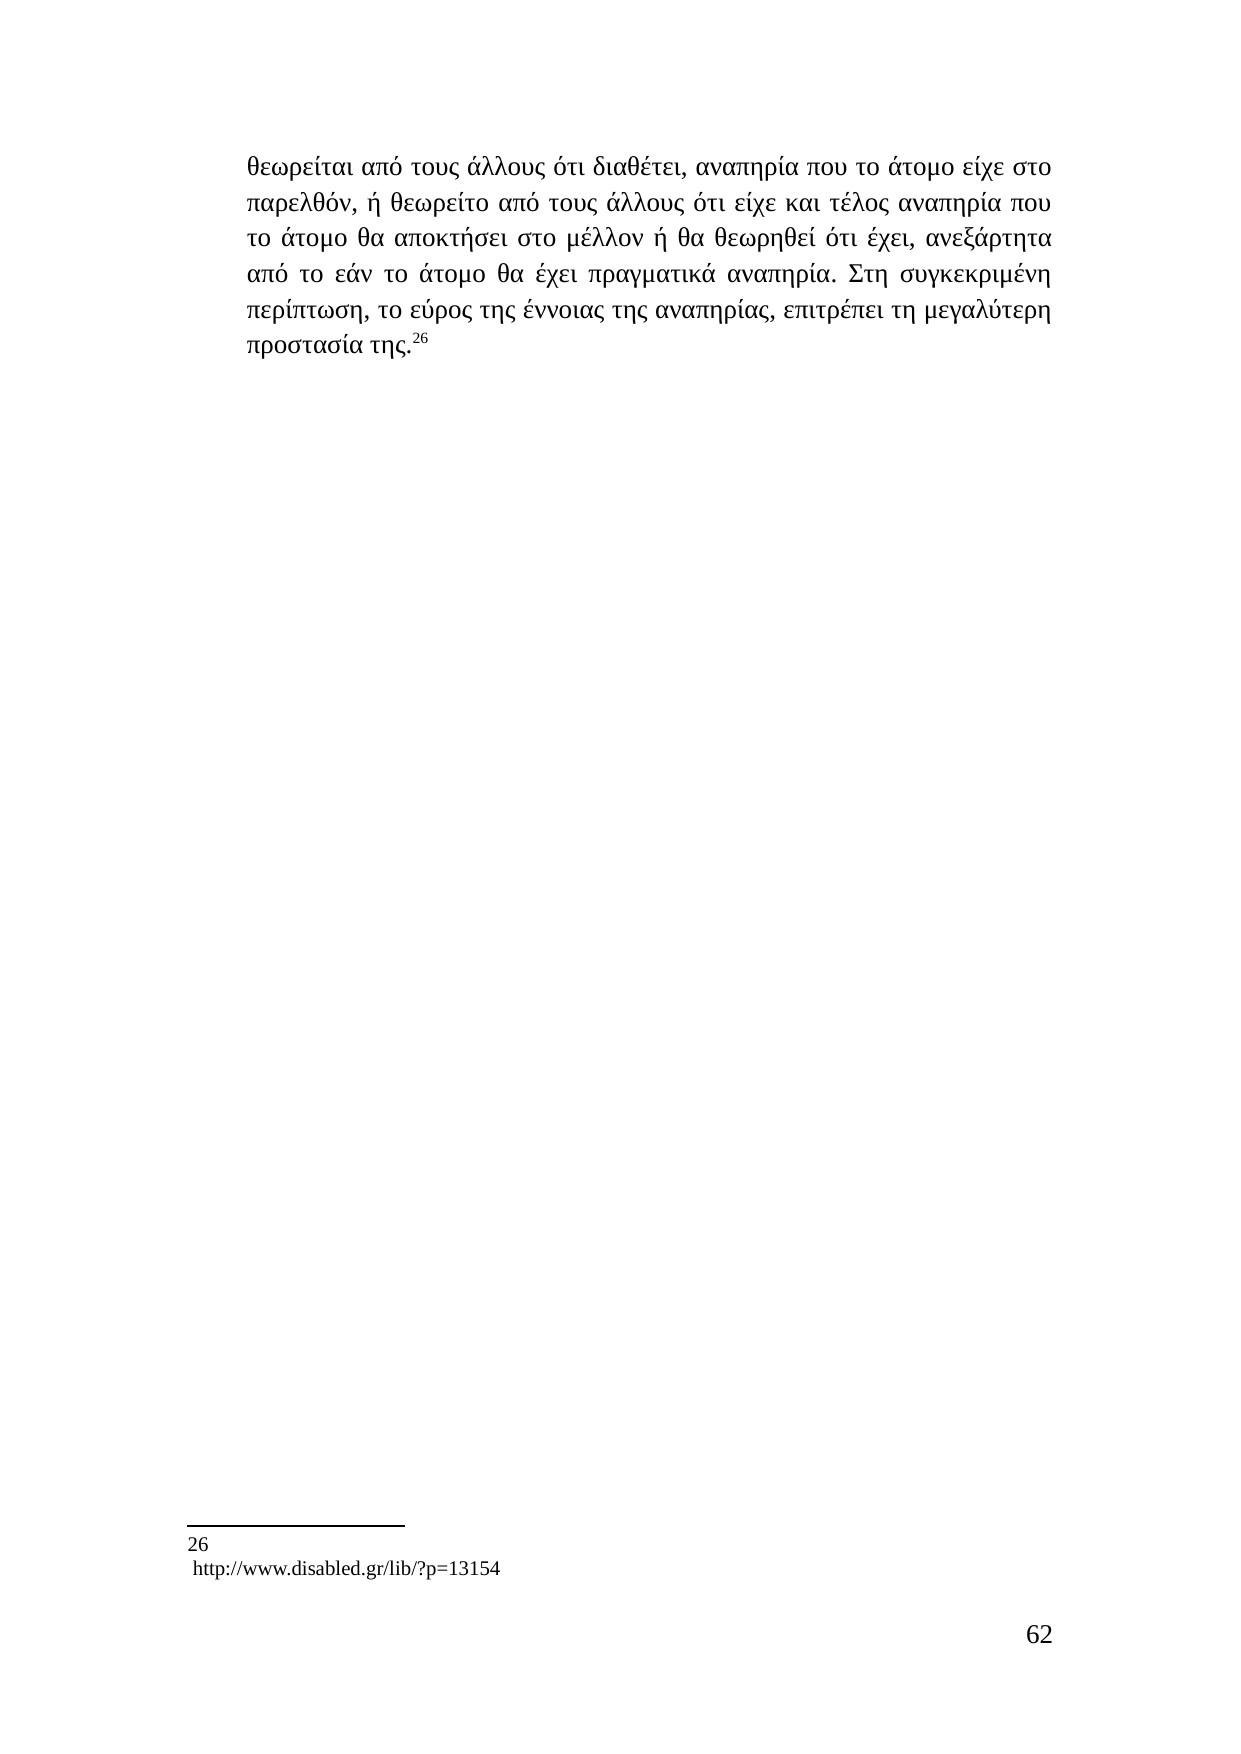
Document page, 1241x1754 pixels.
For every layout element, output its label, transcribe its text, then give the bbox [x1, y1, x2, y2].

list θεωρείται από τους άλλους ότι διαθέτει, αναπηρία που το άτομο είχε στο παρελθόν, ή θεωρείτο από τους άλλους ότι είχε και τέλος αναπηρία που το άτομο θα αποκτήσει στο μέλλον ή θα θεωρηθεί ότι έχει, ανεξάρτητα από το εάν το άτομο θα έχει πραγματικά αναπηρία. Στη συγκεκριμένη περίπτωση, το εύρος της έννοιας της αναπηρίας, επιτρέπει τη μεγαλύτερη προστασία της. [247, 150, 1053, 360]
list http://www.disabled.gr/lib/?p=13154 [187, 1532, 1053, 1580]
